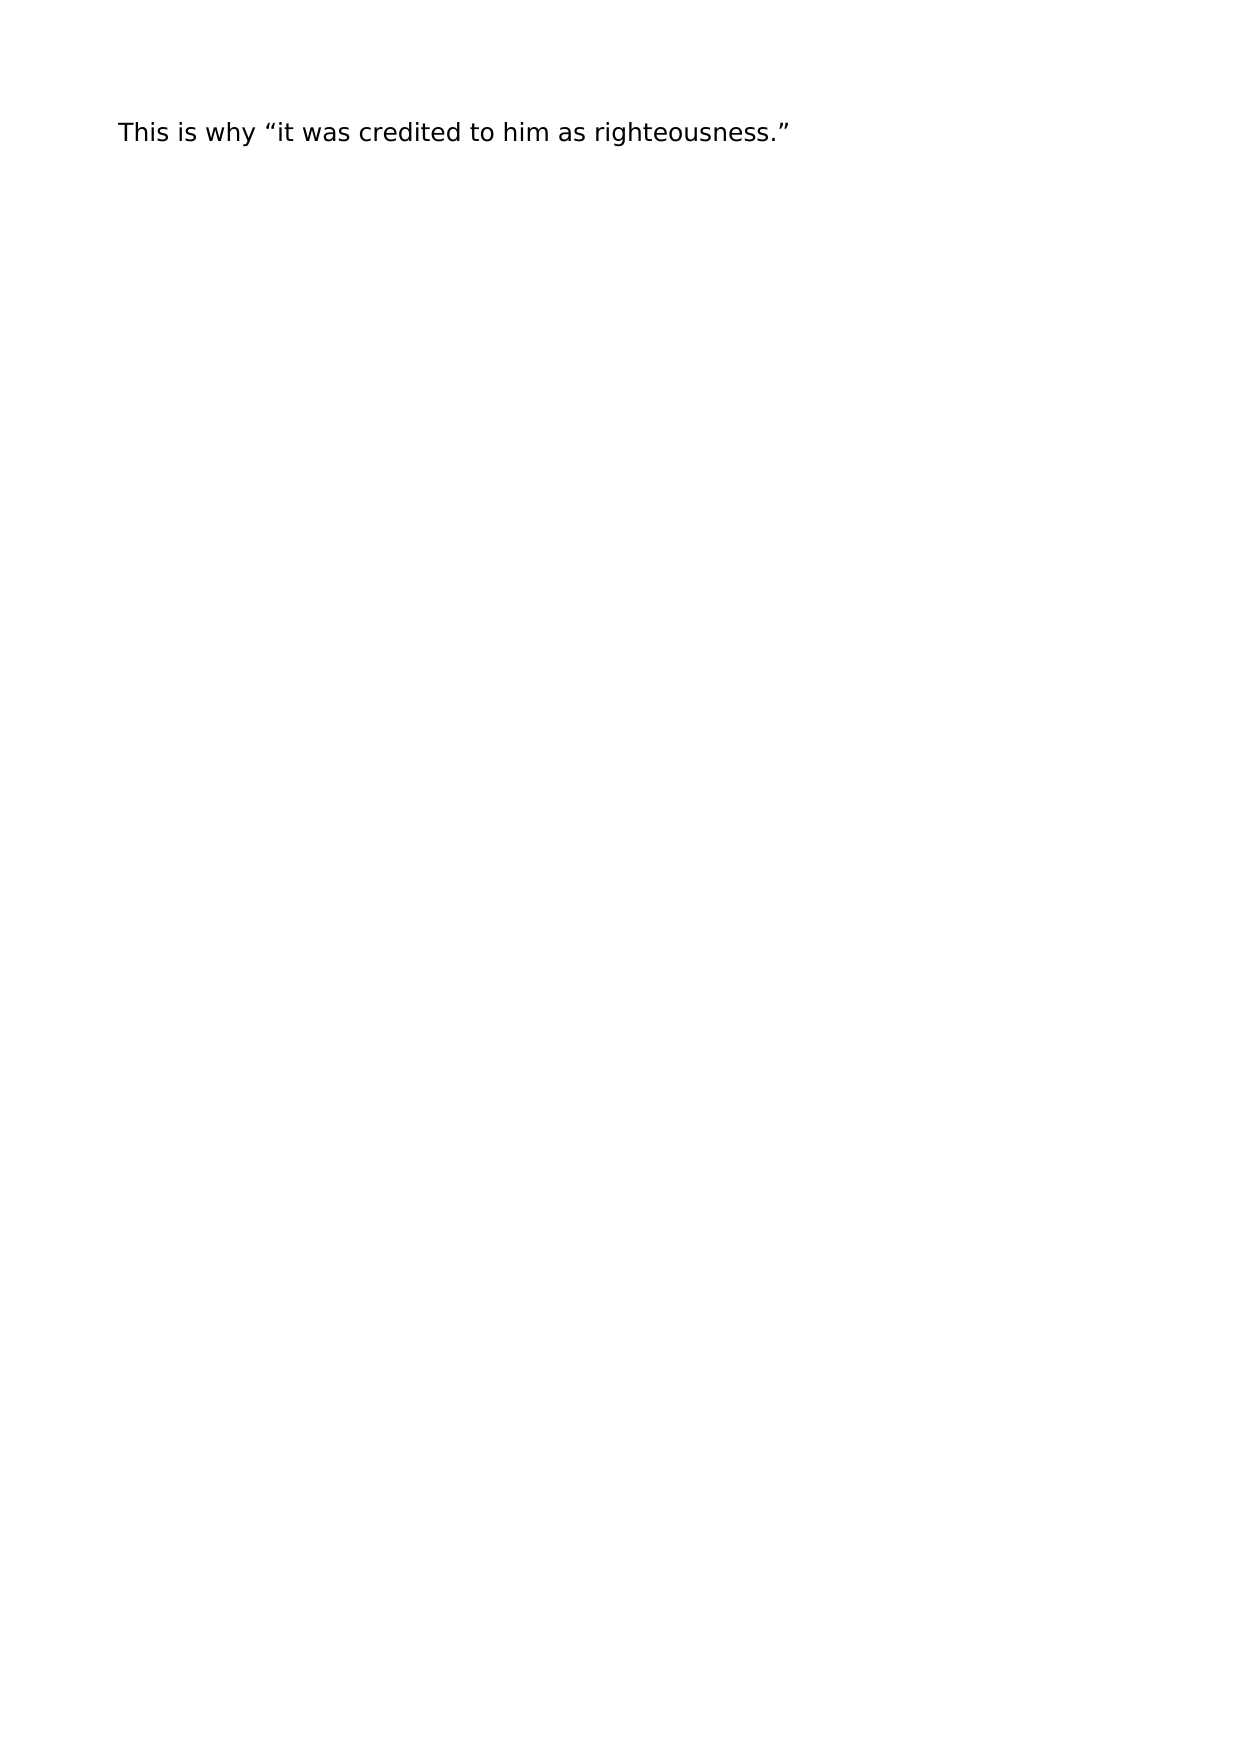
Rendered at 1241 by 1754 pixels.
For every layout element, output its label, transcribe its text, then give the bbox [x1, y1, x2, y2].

text This is why “it was credited to him as righteousness.” [118, 118, 1122, 147]
